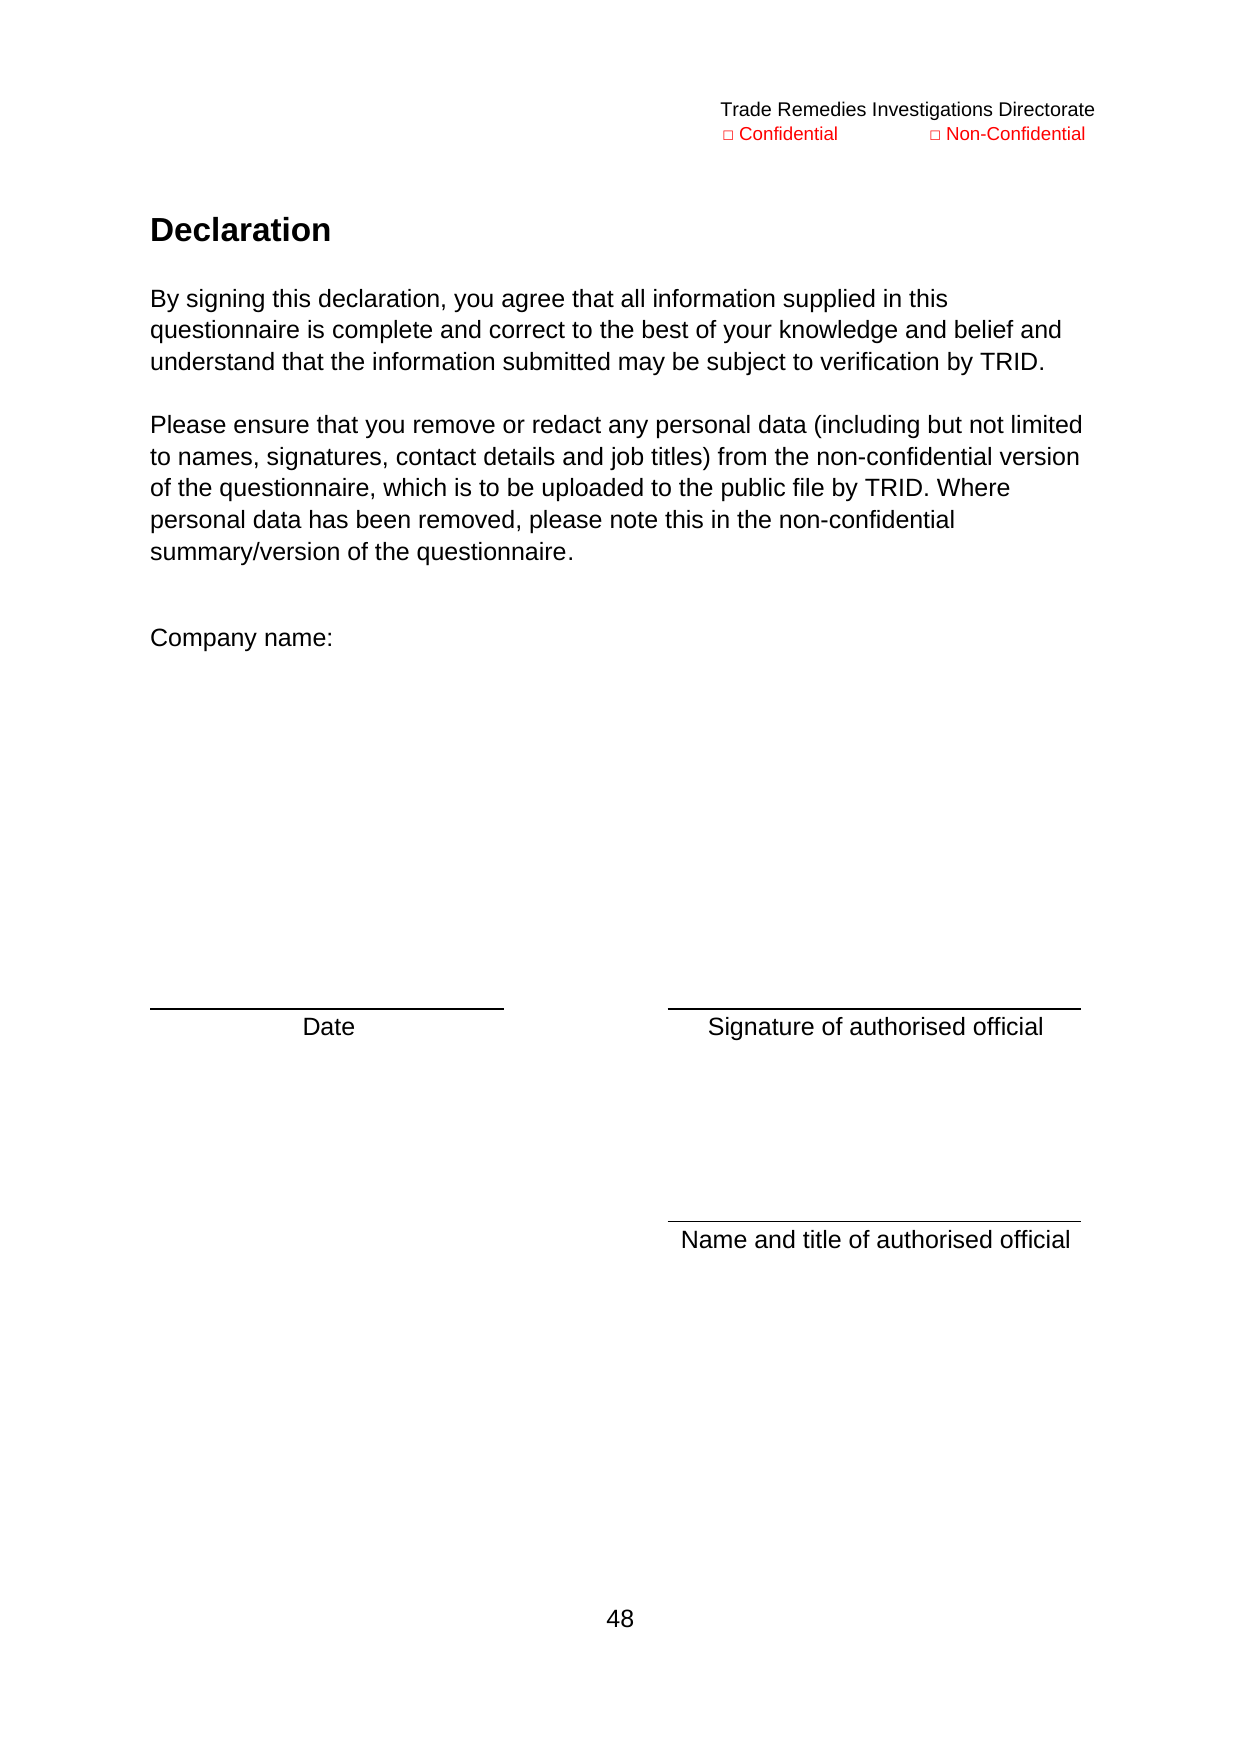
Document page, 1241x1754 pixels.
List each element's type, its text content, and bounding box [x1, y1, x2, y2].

table_cell [668, 1047, 1081, 1221]
table_cell [150, 1047, 504, 1221]
table_header [504, 876, 667, 1008]
table_cell [504, 1221, 667, 1259]
table_header [150, 876, 504, 1008]
table_cell Signature of authorised official [668, 1010, 1081, 1047]
text By signing this declaration, you agree that all information supplied in this questionnaire is complete and correct to the best of your knowledge and belief and understand that the information submitted may be subject to verification by TRID. [150, 284, 1090, 376]
table_header [668, 876, 1081, 1008]
table_cell Date [150, 1010, 504, 1047]
text Company name: [150, 623, 1090, 652]
text Please ensure that you remove or redact any personal data (including but not limited to names, signatures, contact details and job titles) from the non-confidential version of the questionnaire, which is to be uploaded to the public file by TRID. Where personal data has been removed, please note this in the non-confidential summary/version of the questionnaire. [150, 410, 1090, 565]
subtitle Declaration [150, 210, 1090, 249]
table_cell [504, 1008, 667, 1047]
table_cell Name and title of authorised official [668, 1222, 1081, 1259]
table_cell [150, 1221, 504, 1259]
table_cell [504, 1047, 667, 1221]
